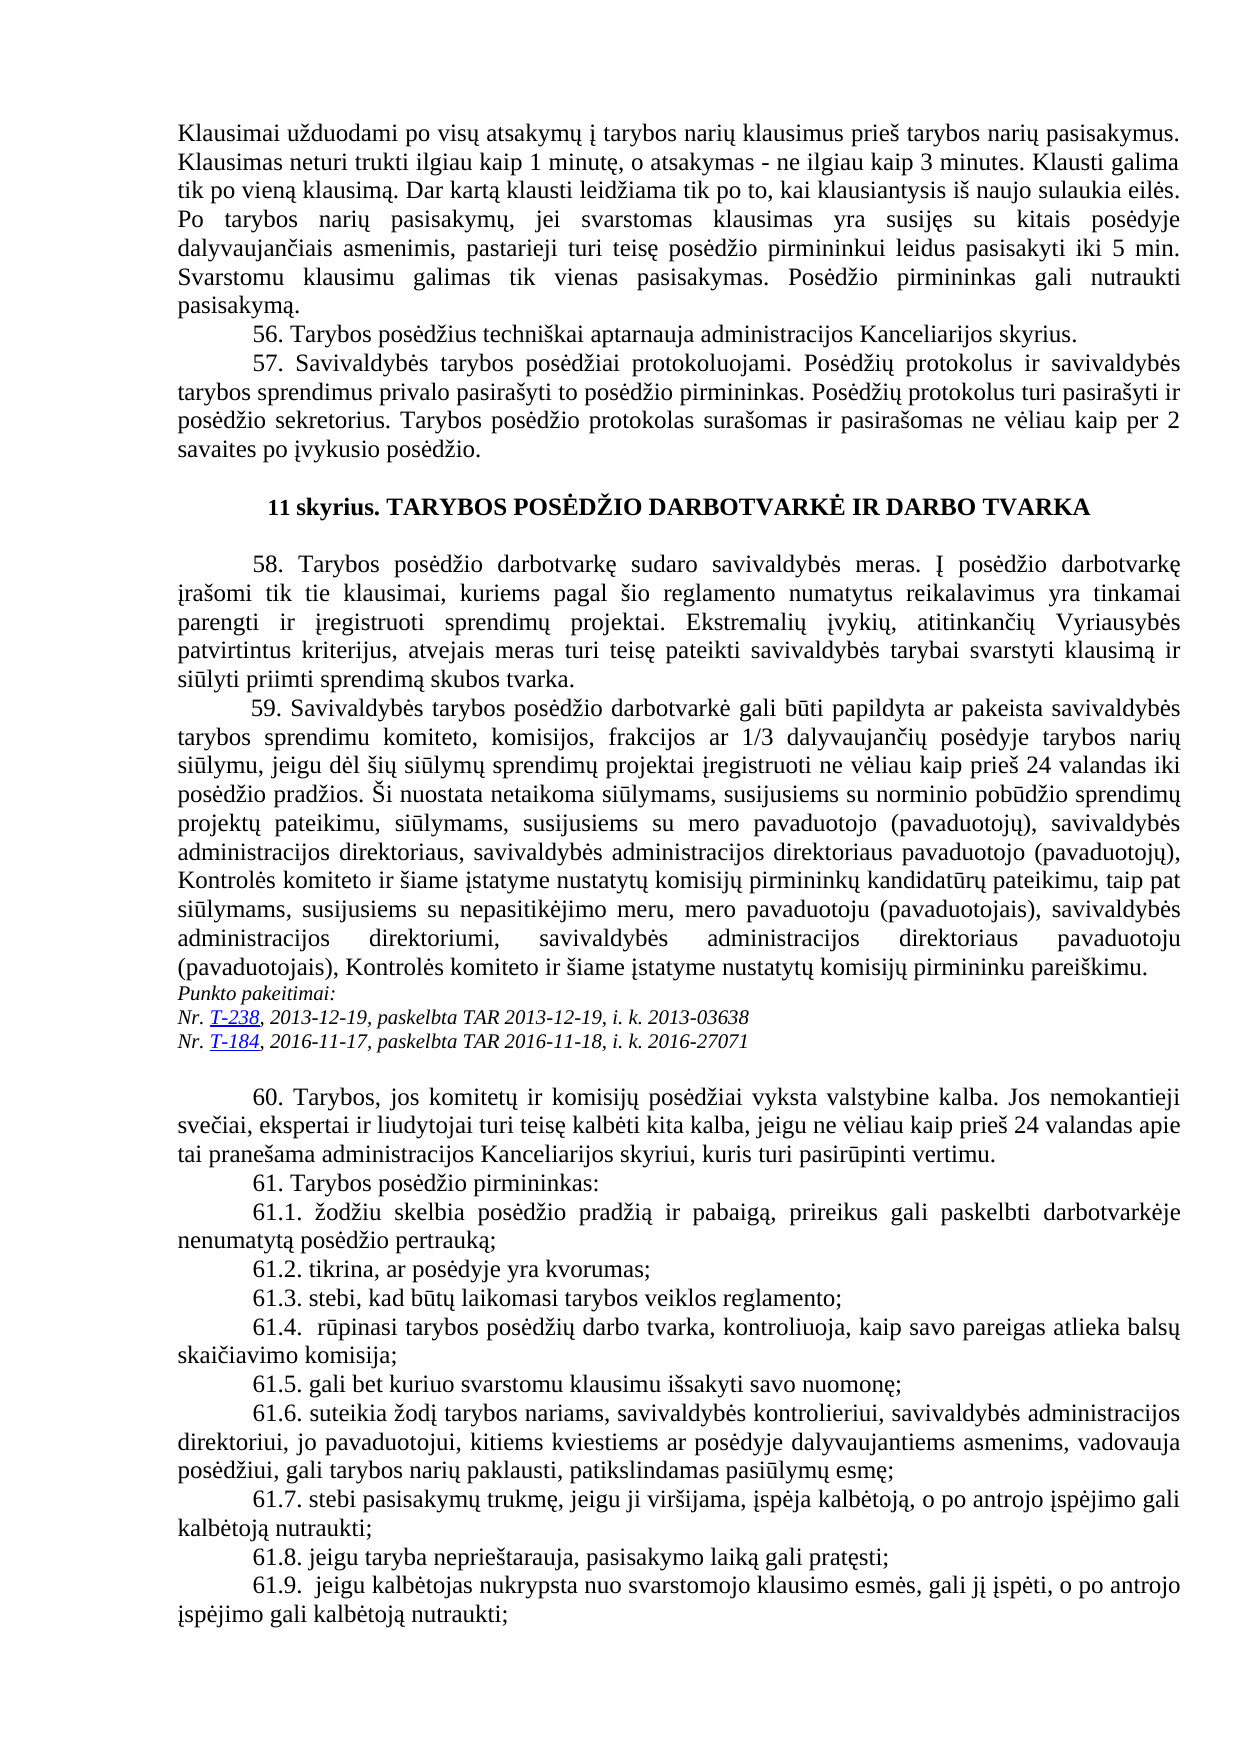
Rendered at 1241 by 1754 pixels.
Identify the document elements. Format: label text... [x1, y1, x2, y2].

text Nr. T-238, 2013-12-19, paskelbta TAR 2013-12-19, i. k. 2013-03638 [177, 1005, 1181, 1029]
text 61.9. jeigu kalbėtojas nukrypsta nuo svarstomojo klausimo esmės, gali jį įspėti, o po antrojo įspėjimo gali kalbėtoją nutraukti; [177, 1570, 1181, 1628]
text 61.7. stebi pasisakymų trukmę, jeigu ji viršijama, įspėja kalbėtoją, o po antrojo įspėjimo gali kalbėtoją nutraukti; [177, 1484, 1181, 1542]
text 61.2. tikrina, ar posėdyje yra kvorumas; [177, 1254, 1181, 1283]
text 61.4. rūpinasi tarybos posėdžių darbo tvarka, kontroliuoja, kaip savo pareigas atlieka balsų skaičiavimo komisija; [177, 1312, 1181, 1369]
text 61.8. jeigu taryba neprieštarauja, pasisakymo laiką gali pratęsti; [177, 1542, 1181, 1570]
text 61.6. suteikia žodį tarybos nariams, savivaldybės kontrolieriui, savivaldybės administracijos direktoriui, jo pavaduotojui, kitiems kviestiems ar posėdyje dalyvaujantiems asmenims, vadovauja posėdžiui, gali tarybos narių paklausti, patikslindamas pasiūlymų esmę; [177, 1398, 1181, 1484]
text 61.5. gali bet kuriuo svarstomu klausimu išsakyti savo nuomonę; [177, 1369, 1181, 1398]
text Klausimai užduodami po visų atsakymų į tarybos narių klausimus prieš tarybos narių pasisakymus. Klausimas neturi trukti ilgiau kaip 1 minutę, o atsakymas - ne ilgiau kaip 3 minutes. Klausti galima tik po vieną klausimą. Dar kartą klausti leidžiama tik po to, kai klausiantysis iš naujo sulaukia eilės. Po tarybos narių pasisakymų, jei svarstomas klausimas yra susijęs su kitais posėdyje dalyvaujančiais asmenimis, pastarieji turi teisę posėdžio pirmininkui leidus pasisakyti iki 5 min. Svarstomu klausimu galimas tik vienas pasisakymas. Posėdžio pirmininkas gali nutraukti pasisakymą. [177, 118, 1181, 319]
text 56. Tarybos posėdžius techniškai aptarnauja administracijos Kanceliarijos skyrius. [177, 319, 1181, 348]
text 61.1. žodžiu skelbia posėdžio pradžią ir pabaigą, prireikus gali paskelbti darbotvarkėje nenumatytą posėdžio pertrauką; [177, 1197, 1181, 1254]
text Punkto pakeitimai: [177, 981, 1181, 1005]
text 57. Savivaldybės tarybos posėdžiai protokoluojami. Posėdžių protokolus ir savivaldybės tarybos sprendimus privalo pasirašyti to posėdžio pirmininkas. Posėdžių protokolus turi pasirašyti ir posėdžio sekretorius. Tarybos posėdžio protokolas surašomas ir pasirašomas ne vėliau kaip per 2 savaites po įvykusio posėdžio. [177, 348, 1181, 463]
text 61. Tarybos posėdžio pirmininkas: [177, 1168, 1181, 1197]
text 11 skyrius. TARYBOS POSĖDŽIO DARBOTVARKĖ IR DARBO TVARKA [177, 492, 1181, 521]
text 61.3. stebi, kad būtų laikomasi tarybos veiklos reglamento; [177, 1283, 1181, 1312]
text 58. Tarybos posėdžio darbotvarkę sudaro savivaldybės meras. Į posėdžio darbotvarkę įrašomi tik tie klausimai, kuriems pagal šio reglamento numatytus reikalavimus yra tinkamai parengti ir įregistruoti sprendimų projektai. Ekstremalių įvykių, atitinkančių Vyriausybės patvirtintus kriterijus, atvejais meras turi teisę pateikti savivaldybės tarybai svarstyti klausimą ir siūlyti priimti sprendimą skubos tvarka. [177, 549, 1181, 693]
text 59. Savivaldybės tarybos posėdžio darbotvarkė gali būti papildyta ar pakeista savivaldybės tarybos sprendimu komiteto, komisijos, frakcijos ar 1/3 dalyvaujančių posėdyje tarybos narių siūlymu, jeigu dėl šių siūlymų sprendimų projektai įregistruoti ne vėliau kaip prieš 24 valandas iki posėdžio pradžios. Ši nuostata netaikoma siūlymams, susijusiems su norminio pobūdžio sprendimų projektų pateikimu, siūlymams, susijusiems su mero pavaduotojo (pavaduotojų), savivaldybės administracijos direktoriaus, savivaldybės administracijos direktoriaus pavaduotojo (pavaduotojų), Kontrolės komiteto ir šiame įstatyme nustatytų komisijų pirmininkų kandidatūrų pateikimu, taip pat siūlymams, susijusiems su nepasitikėjimo meru, mero pavaduotoju (pavaduotojais), savivaldybės administracijos direktoriumi, savivaldybės administracijos direktoriaus pavaduotoju (pavaduotojais), Kontrolės komiteto ir šiame įstatyme nustatytų komisijų pirmininku pareiškimu. [177, 693, 1181, 981]
text 60. Tarybos, jos komitetų ir komisijų posėdžiai vyksta valstybine kalba. Jos nemokantieji svečiai, ekspertai ir liudytojai turi teisę kalbėti kita kalba, jeigu ne vėliau kaip prieš 24 valandas apie tai pranešama administracijos Kanceliarijos skyriui, kuris turi pasirūpinti vertimu. [177, 1082, 1181, 1168]
text Nr. T-184, 2016-11-17, paskelbta TAR 2016-11-18, i. k. 2016-27071 [177, 1029, 1181, 1053]
